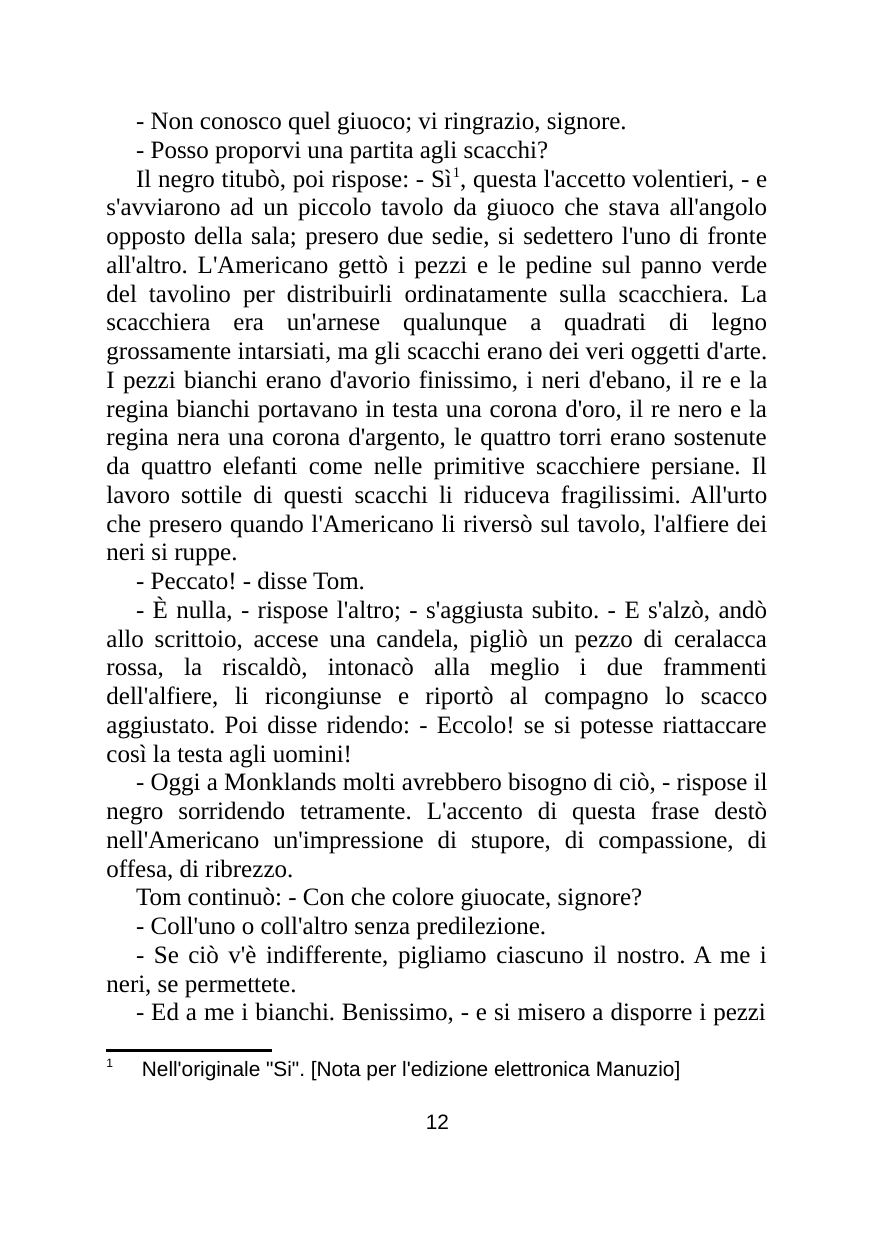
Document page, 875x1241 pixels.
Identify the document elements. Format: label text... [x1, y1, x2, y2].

text - È nulla, - rispose l'altro; - s'aggiusta subito. - E s'alzò, andò allo scrittoio, accese una candela, pigliò un pezzo di ceralacca rossa, la riscaldò, intonacò alla meglio i due frammenti dell'alfiere, li ricongiunse e riportò al compagno lo scacco aggiustato. Poi disse ridendo: - Eccolo! se si potesse riattaccare così la testa agli uomini! [106, 595, 768, 767]
text - Ed a me i bianchi. Benissimo, - e si misero a disporre i pezzi [106, 997, 768, 1026]
text - Posso proporvi una partita agli scacchi? [106, 135, 768, 164]
text Il negro titubò, poi rispose: - Sì, questa l'accetto volentieri, - e s'avviarono ad un piccolo tavolo da giuoco che stava all'angolo opposto della sala; presero due sedie, si sedettero l'uno di fronte all'altro. L'Americano gettò i pezzi e le pedine sul panno verde del tavolino per distribuirli ordinatamente sulla scacchiera. La scacchiera era un'arnese qualunque a quadrati di legno grossamente intarsiati, ma gli scacchi erano dei veri oggetti d'arte. I pezzi bianchi erano d'avorio finissimo, i neri d'ebano, il re e la regina bianchi portavano in testa una corona d'oro, il re nero e la regina nera una corona d'argento, le quattro torri erano sostenute da quattro elefanti come nelle primitive scacchiere persiane. Il lavoro sottile di questi scacchi li riduceva fragilissimi. All'urto che presero quando l'Americano li riversò sul tavolo, l'alfiere dei neri si ruppe. [106, 164, 768, 566]
text - Se ciò v'è indifferente, pigliamo ciascuno il nostro. A me i neri, se permettete. [106, 940, 768, 997]
text - Oggi a Monklands molti avrebbero bisogno di ciò, - rispose il negro sorridendo tetramente. L'accento di questa frase destò nell'Americano un'impressione di stupore, di compassione, di offesa, di ribrezzo. [106, 767, 768, 882]
text - Non conosco quel giuoco; vi ringrazio, signore. [106, 106, 768, 135]
text - Peccato! - disse Tom. [106, 566, 768, 595]
text Nell'originale "Si". [Nota per l'edizione elettronica Manuzio] [106, 1057, 768, 1081]
text - Coll'uno o coll'altro senza predilezione. [106, 911, 768, 940]
text Tom continuò: - Con che colore giuocate, signore? [106, 882, 768, 911]
